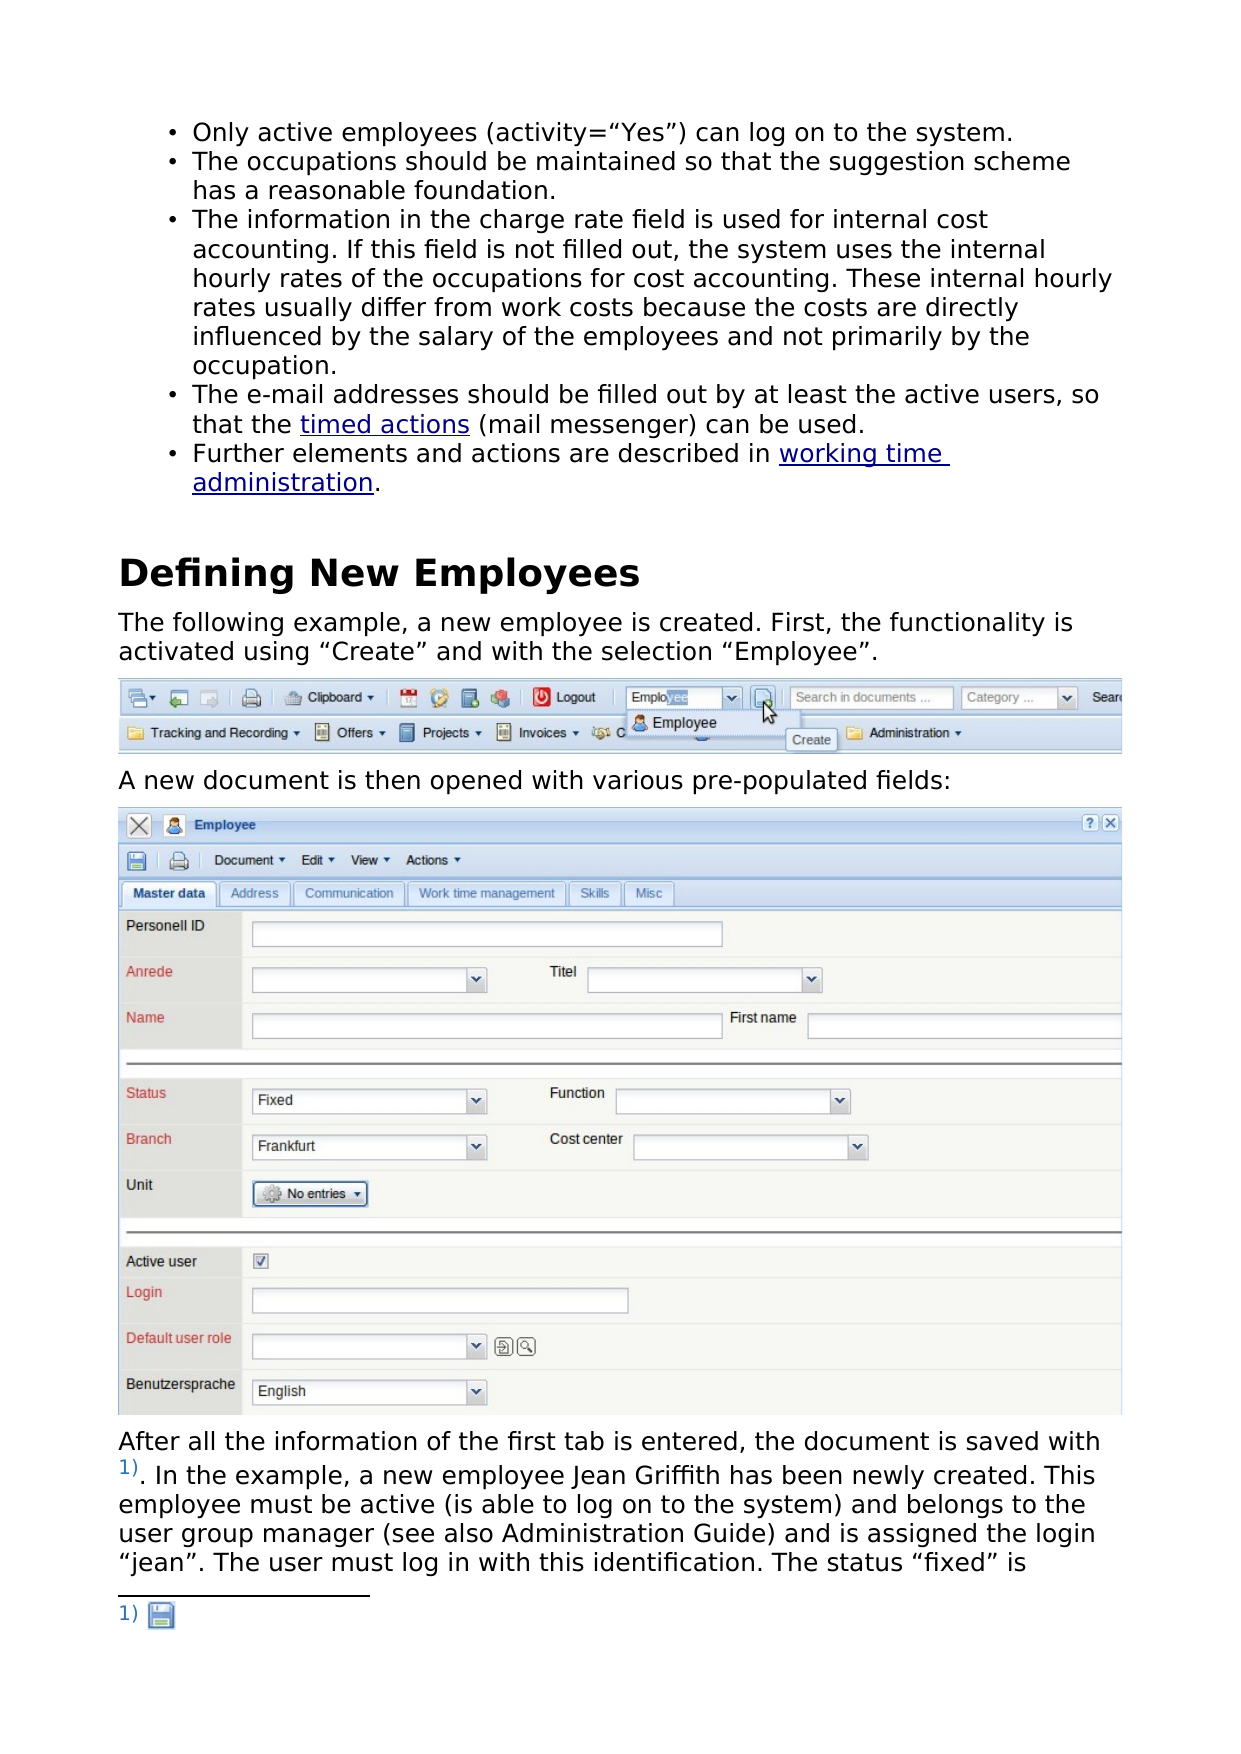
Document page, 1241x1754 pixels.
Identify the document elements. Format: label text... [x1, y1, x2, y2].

list Further elements and actions are described in working time administration. [177, 439, 1122, 497]
text After all the information of the first tab is entered, the document is saved with . In the example, a new employee Jean Griffith has been newly created. This employee must be active (is able to log on to the system) and belongs to the user group manager (see also Administration Guide) and is assigned the login “jean”. The user must log in with this identification. The status “fixed” is [118, 1427, 1122, 1578]
text A new document is then opened with various pre-populated fields: [118, 766, 1122, 795]
list Only active employees (activity=“Yes”) can log on to the system. [177, 118, 1122, 147]
picture [118, 807, 1123, 1415]
subtitle Defining New Employees [118, 552, 1122, 595]
picture [147, 1601, 176, 1630]
picture [118, 678, 1123, 754]
text The following example, a new employee is created. First, the functionality is activated using “Create” and with the selection “Employee”. [118, 608, 1122, 666]
list The e-mail addresses should be filled out by at least the active users, so that the timed actions (mail messenger) can be used. [177, 381, 1122, 439]
list The occupations should be maintained so that the suggestion scheme has a reasonable foundation. [177, 147, 1122, 206]
list The information in the charge rate field is used for internal cost accounting. If this field is not filled out, the system uses the internal hourly rates of the occupations for cost accounting. These internal hourly rates usually differ from work costs because the costs are directly influenced by the salary of the employees and not primarily by the occupation. [177, 206, 1122, 381]
